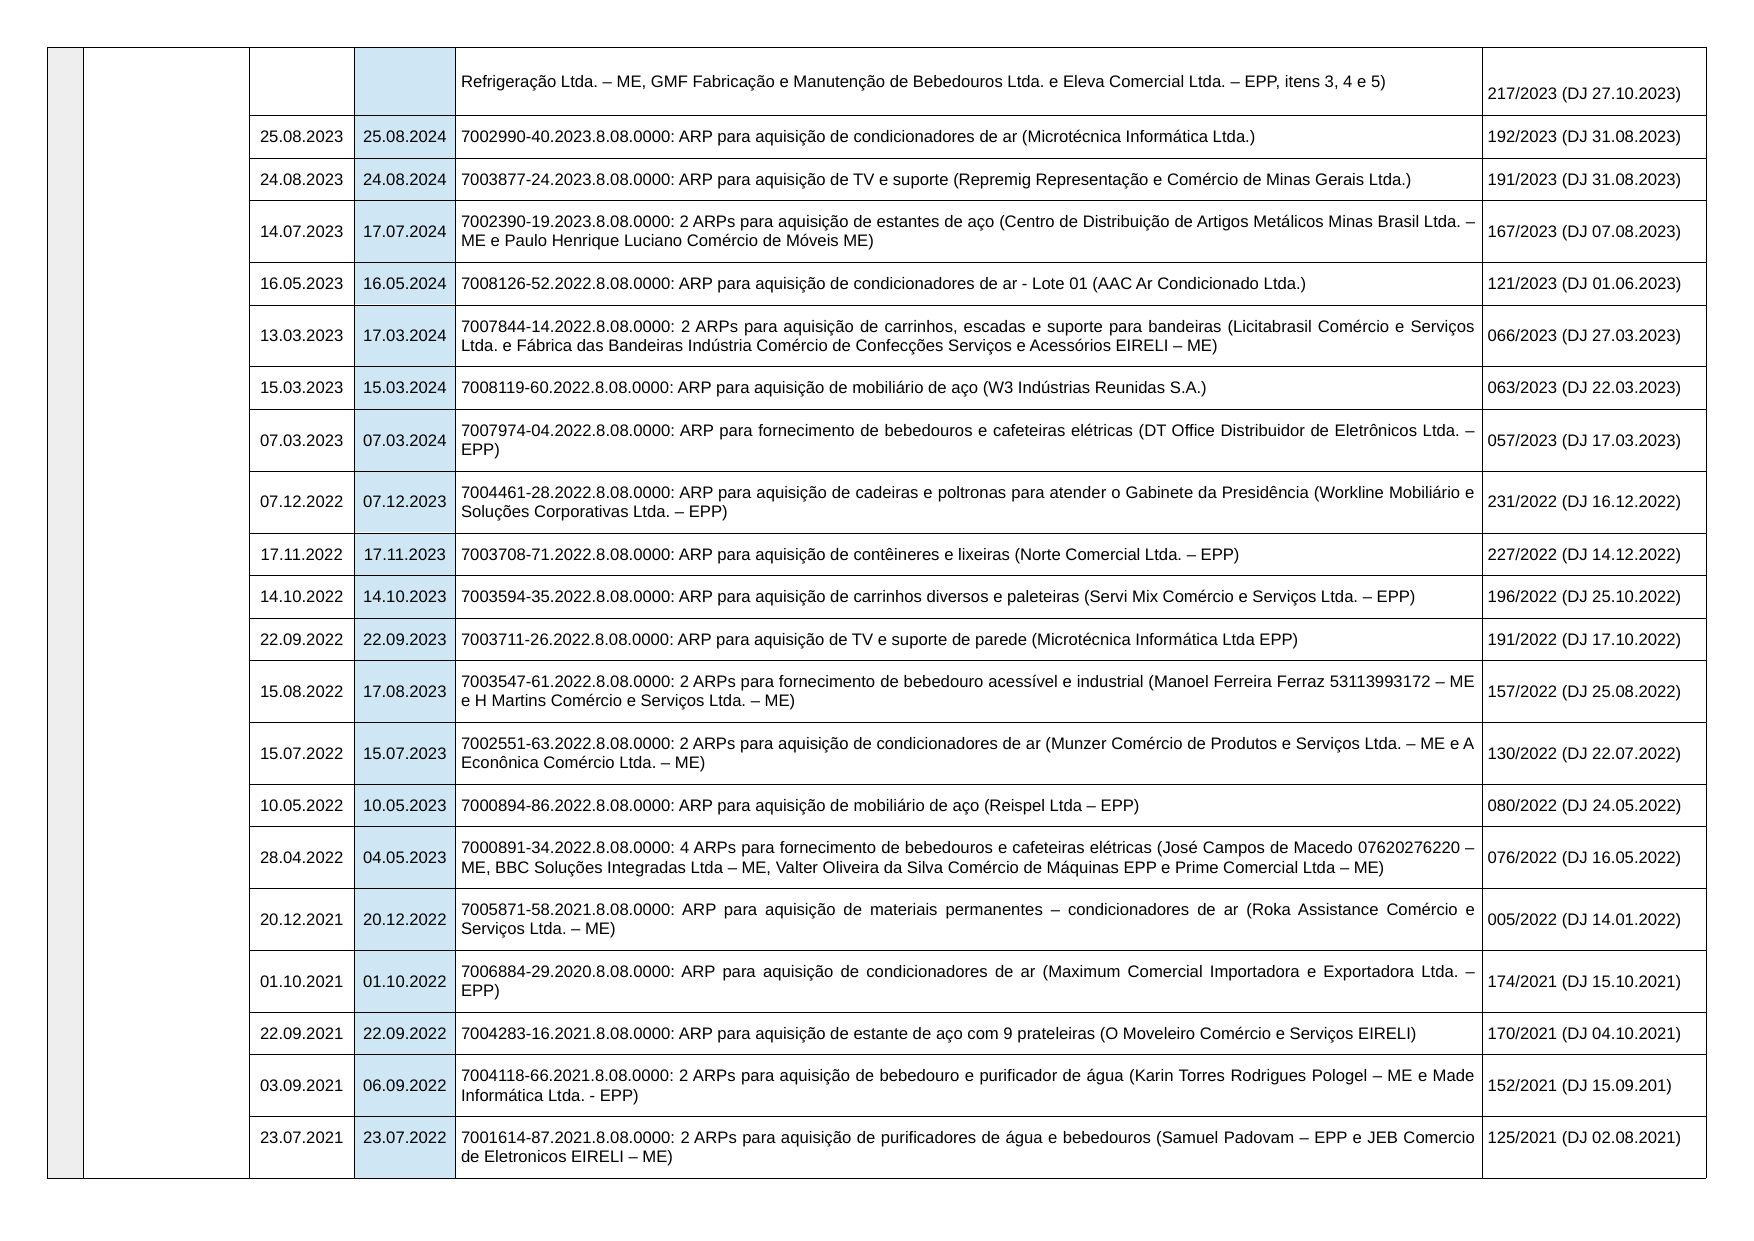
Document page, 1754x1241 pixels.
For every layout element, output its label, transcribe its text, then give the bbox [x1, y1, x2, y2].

table_cell 07.12.2023 [355, 472, 455, 532]
table_cell 7002390-19.2023.8.08.0000: 2 ARPs para aquisição de estantes de aço (Centro de Distribuição de Artigos Metálicos Minas Brasil Ltda. – ME e Paulo Henrique Luciano Comércio de Móveis ME) [456, 201, 1482, 262]
table_cell 7000894-86.2022.8.08.0000: ARP para aquisição de mobiliário de aço (Reispel Ltda – EPP) [456, 785, 1482, 826]
table_cell 7007974-04.2022.8.08.0000: ARP para fornecimento de bebedouros e cafeteiras elétricas (DT Office Distribuidor de Eletrônicos Ltda. – EPP) [456, 410, 1482, 471]
table_cell 7005871-58.2021.8.08.0000: ARP para aquisição de materiais permanentes – condicionadores de ar (Roka Assistance Comércio e Serviços Ltda. – ME) [456, 889, 1482, 950]
table_cell 17.11.2022 [250, 534, 354, 575]
table_cell 7000891-34.2022.8.08.0000: 4 ARPs para fornecimento de bebedouros e cafeteiras elétricas (José Campos de Macedo 07620276220 – ME, BBC Soluções Integradas Ltda – ME, Valter Oliveira da Silva Comércio de Máquinas EPP e Prime Comercial Ltda – ME) [456, 827, 1482, 888]
table_cell 01.10.2021 [250, 951, 354, 1012]
table_cell 10.05.2022 [250, 785, 354, 826]
table_cell 14.10.2023 [355, 576, 455, 618]
table_cell 16.05.2024 [355, 263, 455, 304]
table_cell 7003594-35.2022.8.08.0000: ARP para aquisição de carrinhos diversos e paleteiras (Servi Mix Comércio e Serviços Ltda. – EPP) [456, 576, 1482, 618]
table_cell 7003711-26.2022.8.08.0000: ARP para aquisição de TV e suporte de parede (Microtécnica Informática Ltda EPP) [456, 619, 1482, 660]
table_cell 7007844-14.2022.8.08.0000: 2 ARPs para aquisição de carrinhos, escadas e suporte para bandeiras (Licitabrasil Comércio e Serviços Ltda. e Fábrica das Bandeiras Indústria Comércio de Confecções Serviços e Acessórios EIRELI – ME) [456, 306, 1482, 366]
table_cell 066/2023 (DJ 27.03.2023) [1483, 306, 1706, 366]
table_cell 170/2021 (DJ 04.10.2021) [1483, 1013, 1706, 1054]
table_cell [355, 48, 455, 115]
table_cell 157/2022 (DJ 25.08.2022) [1483, 661, 1706, 722]
table_cell 03.09.2021 [250, 1055, 354, 1116]
table_cell 10.05.2023 [355, 785, 455, 826]
table_cell 7003547-61.2022.8.08.0000: 2 ARPs para fornecimento de bebedouro acessível e industrial (Manoel Ferreira Ferraz 53113993172 – ME e H Martins Comércio e Serviços Ltda. – ME) [456, 661, 1482, 722]
table_cell 28.04.2022 [250, 827, 354, 888]
table_cell 227/2022 (DJ 14.12.2022) [1483, 534, 1706, 575]
table_cell 7003877-24.2023.8.08.0000: ARP para aquisição de TV e suporte (Repremig Representação e Comércio de Minas Gerais Ltda.) [456, 159, 1482, 200]
table_cell 7004461-28.2022.8.08.0000: ARP para aquisição de cadeiras e poltronas para atender o Gabinete da Presidência (Workline Mobiliário e Soluções Corporativas Ltda. – EPP) [456, 472, 1482, 532]
table_cell 080/2022 (DJ 24.05.2022) [1483, 785, 1706, 826]
table_cell 22.09.2022 [250, 619, 354, 660]
table_cell 7004118-66.2021.8.08.0000: 2 ARPs para aquisição de bebedouro e purificador de água (Karin Torres Rodrigues Pologel – ME e Made Informática Ltda. - EPP) [456, 1055, 1482, 1116]
table_cell 25.08.2024 [355, 116, 455, 158]
table_cell 7001614-87.2021.8.08.0000: 2 ARPs para aquisição de purificadores de água e bebedouros (Samuel Padovam – EPP e JEB Comercio de Eletronicos EIRELI – ME) [456, 1117, 1482, 1178]
table_cell 7002990-40.2023.8.08.0000: ARP para aquisição de condicionadores de ar (Microtécnica Informática Ltda.) [456, 116, 1482, 158]
table_cell [84, 48, 249, 1178]
table_cell 23.07.2021 [250, 1117, 354, 1178]
table_cell 07.03.2024 [355, 410, 455, 471]
table_cell 231/2022 (DJ 16.12.2022) [1483, 472, 1706, 532]
table_cell 196/2022 (DJ 25.10.2022) [1483, 576, 1706, 618]
table_cell 23.07.2022 [355, 1117, 455, 1178]
table_cell 17.07.2024 [355, 201, 455, 262]
table_cell 130/2022 (DJ 22.07.2022) [1483, 723, 1706, 784]
table_cell 14.10.2022 [250, 576, 354, 618]
table_cell 07.03.2023 [250, 410, 354, 471]
table_cell 17.11.2023 [355, 534, 455, 575]
table_cell 15.07.2023 [355, 723, 455, 784]
table_cell 152/2021 (DJ 15.09.201) [1483, 1055, 1706, 1116]
table_cell 16.05.2023 [250, 263, 354, 304]
table_cell 217/2023 (DJ 27.10.2023) [1483, 48, 1706, 115]
table_cell 057/2023 (DJ 17.03.2023) [1483, 410, 1706, 471]
table_cell 25.08.2023 [250, 116, 354, 158]
table_cell 24.08.2023 [250, 159, 354, 200]
table_cell 06.09.2022 [355, 1055, 455, 1116]
table_cell 121/2023 (DJ 01.06.2023) [1483, 263, 1706, 304]
table_cell 125/2021 (DJ 02.08.2021) [1483, 1117, 1706, 1178]
table_cell 15.03.2024 [355, 367, 455, 409]
table_cell 14.07.2023 [250, 201, 354, 262]
table_cell 005/2022 (DJ 14.01.2022) [1483, 889, 1706, 950]
table_cell 22.09.2021 [250, 1013, 354, 1054]
table_cell 13.03.2023 [250, 306, 354, 366]
table_cell 15.03.2023 [250, 367, 354, 409]
table_cell Refrigeração Ltda. – ME, GMF Fabricação e Manutenção de Bebedouros Ltda. e Eleva Comercial Ltda. – EPP, itens 3, 4 e 5) [456, 48, 1482, 115]
table_cell 7006884-29.2020.8.08.0000: ARP para aquisição de condicionadores de ar (Maximum Comercial Importadora e Exportadora Ltda. – EPP) [456, 951, 1482, 1012]
table_cell 191/2022 (DJ 17.10.2022) [1483, 619, 1706, 660]
table_cell 22.09.2022 [355, 1013, 455, 1054]
table_cell 7003708-71.2022.8.08.0000: ARP para aquisição de contêineres e lixeiras (Norte Comercial Ltda. – EPP) [456, 534, 1482, 575]
table_cell 04.05.2023 [355, 827, 455, 888]
table_cell 07.12.2022 [250, 472, 354, 532]
table_cell 7004283-16.2021.8.08.0000: ARP para aquisição de estante de aço com 9 prateleiras (O Moveleiro Comércio e Serviços EIRELI) [456, 1013, 1482, 1054]
table_cell 24.08.2024 [355, 159, 455, 200]
table_cell 01.10.2022 [355, 951, 455, 1012]
table_cell 15.07.2022 [250, 723, 354, 784]
table_cell 191/2023 (DJ 31.08.2023) [1483, 159, 1706, 200]
table_cell 076/2022 (DJ 16.05.2022) [1483, 827, 1706, 888]
table_cell 22.09.2023 [355, 619, 455, 660]
table_cell 167/2023 (DJ 07.08.2023) [1483, 201, 1706, 262]
table_cell 20.12.2022 [355, 889, 455, 950]
table_cell 7002551-63.2022.8.08.0000: 2 ARPs para aquisição de condicionadores de ar (Munzer Comércio de Produtos e Serviços Ltda. – ME e A Econônica Comércio Ltda. – ME) [456, 723, 1482, 784]
table_cell 7008126-52.2022.8.08.0000: ARP para aquisição de condicionadores de ar - Lote 01 (AAC Ar Condicionado Ltda.) [456, 263, 1482, 304]
table_cell [250, 48, 354, 115]
table_cell 7008119-60.2022.8.08.0000: ARP para aquisição de mobiliário de aço (W3 Indústrias Reunidas S.A.) [456, 367, 1482, 409]
table_cell 15.08.2022 [250, 661, 354, 722]
table_cell 17.03.2024 [355, 306, 455, 366]
table_cell 174/2021 (DJ 15.10.2021) [1483, 951, 1706, 1012]
table_cell 20.12.2021 [250, 889, 354, 950]
table_cell 063/2023 (DJ 22.03.2023) [1483, 367, 1706, 409]
table_cell 192/2023 (DJ 31.08.2023) [1483, 116, 1706, 158]
table_cell [48, 48, 83, 1178]
table_cell 17.08.2023 [355, 661, 455, 722]
